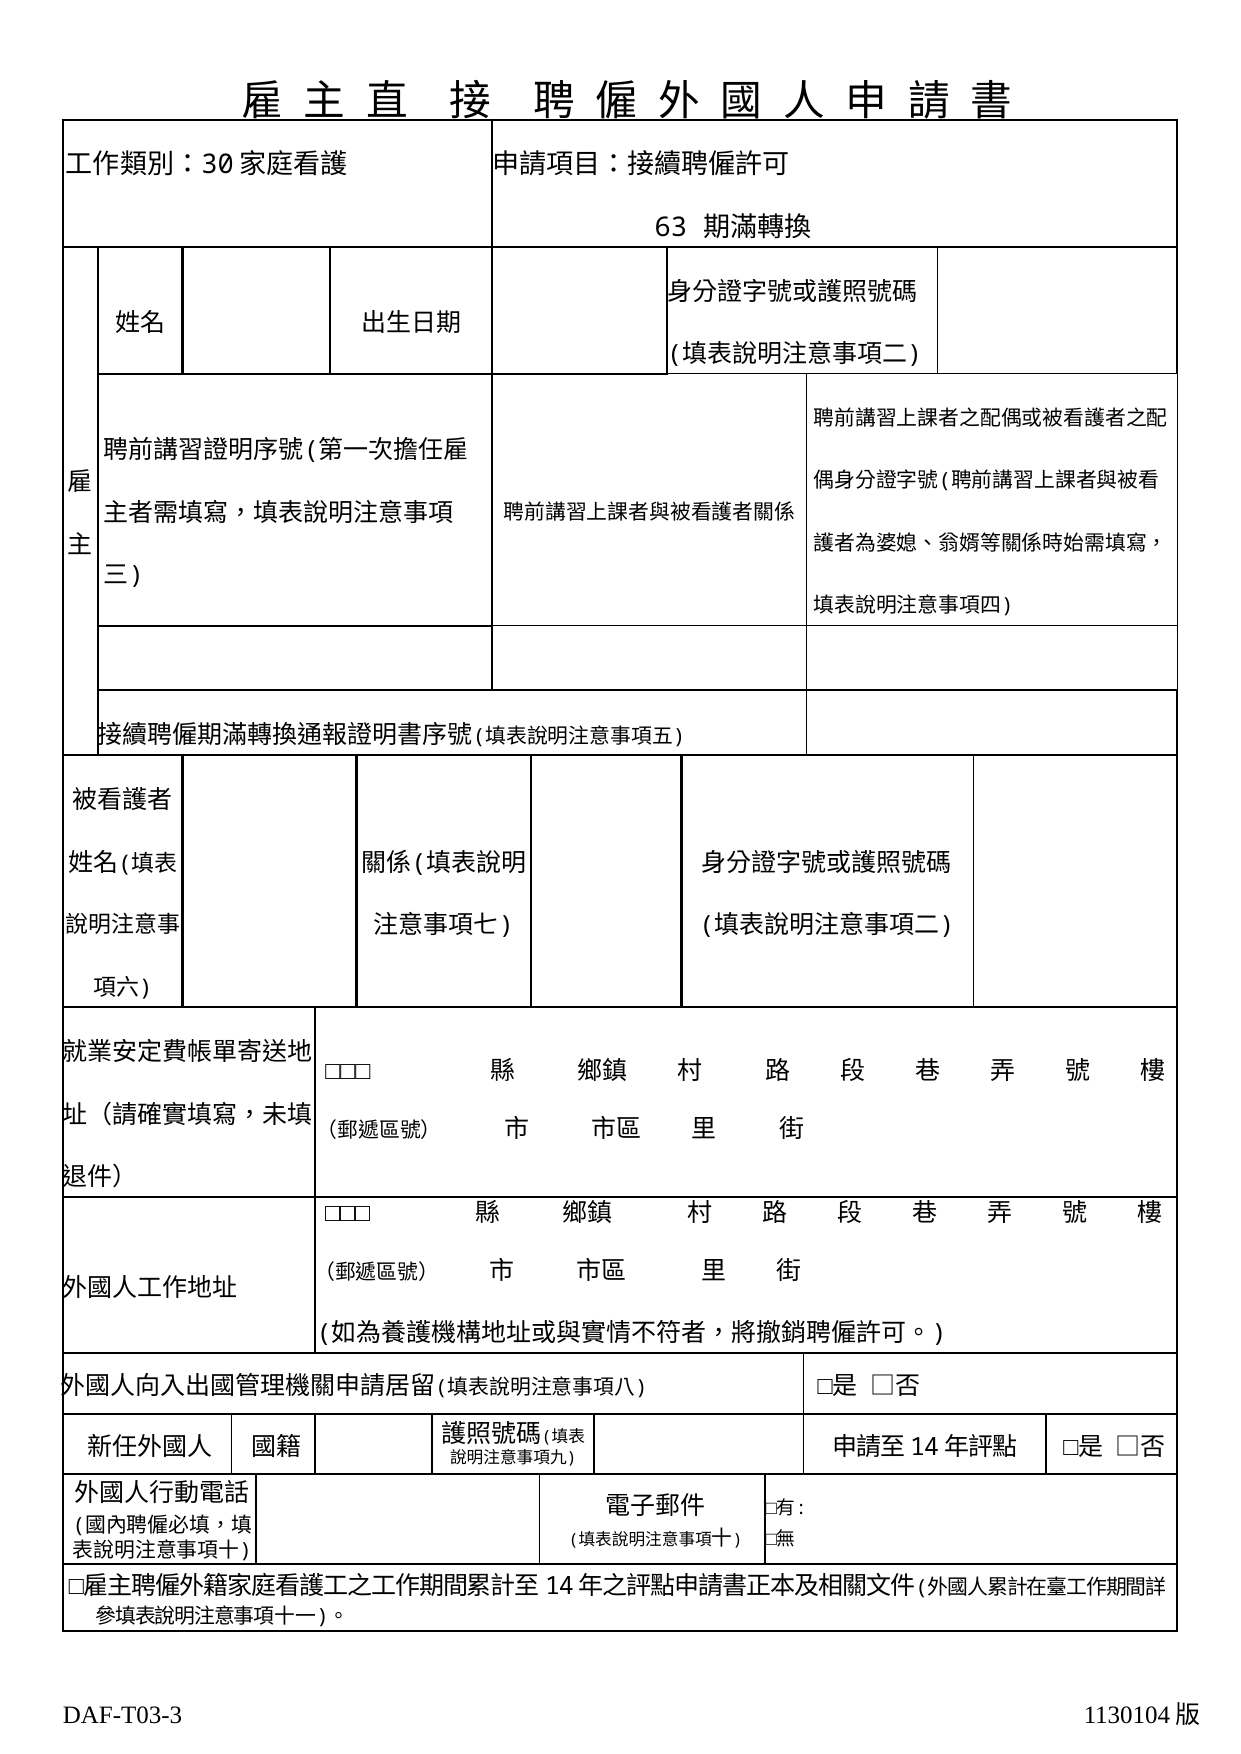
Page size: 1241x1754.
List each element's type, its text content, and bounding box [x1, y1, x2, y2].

table_cell 被看護者 姓名(填表說明注意事項六) [64, 756, 181, 1006]
table_cell [257, 1475, 539, 1563]
table_cell □雇主聘僱外籍家庭看護工之工作期間累計至14年之評點申請書正本及相關文件(外國人累計在臺工作期間詳參填表說明注意事項十一)。 [64, 1565, 1176, 1629]
table_cell [99, 627, 491, 689]
table_cell [974, 756, 1176, 1006]
table_cell 聘前講習上課者與被看護者關係 [493, 374, 806, 625]
table_cell 申請至14年評點 [804, 1415, 1045, 1473]
table_cell 接續聘僱期滿轉換通報證明書序號(填表說明注意事項五) [99, 691, 806, 754]
table_cell [316, 1415, 431, 1473]
table_cell [184, 756, 355, 1006]
table_cell 外國人工作地址 [64, 1198, 314, 1352]
table_cell [595, 1415, 803, 1473]
table_cell □是 □否 [804, 1354, 1176, 1412]
table_cell 關係(填表說明注意事項七) [358, 756, 530, 1006]
table_cell [807, 691, 1176, 754]
table_cell [493, 248, 666, 373]
table_cell 聘前講習證明序號(第一次擔任雇主者需填寫，填表說明注意事項三) [99, 375, 491, 625]
table_cell 外國人行動電話 (國內聘僱必填，填表說明注意事項十) [64, 1475, 255, 1563]
table_cell 護照號碼(填表說明注意事項九) [433, 1415, 593, 1473]
table_cell □有: □無 [766, 1475, 1176, 1563]
text 雇 主 直 接 聘 僱 外 國 人 申 請 書 [53, 56, 1200, 118]
table_cell 身分證字號或護照號碼 (填表說明注意事項二) [683, 756, 973, 1006]
table_cell 出生日期 [331, 248, 491, 373]
table_cell [184, 248, 329, 373]
table_cell 新任外國人 [64, 1415, 231, 1473]
table_cell [807, 626, 1177, 689]
table_cell 身分證字號或護照號碼 (填表說明注意事項二) [668, 248, 937, 373]
table_cell [938, 248, 1176, 373]
table_cell [532, 756, 680, 1006]
table_cell 姓名 [99, 248, 181, 373]
table_cell 就業安定費帳單寄送地址（請確實填寫，未填退件） [64, 1008, 314, 1196]
table_header 申請項目：接續聘僱許可 63 期滿轉換 [493, 121, 1176, 246]
table_cell □是 □否 [1047, 1415, 1176, 1473]
table_cell [493, 626, 806, 689]
table_header 工作類別：30家庭看護 [64, 121, 491, 246]
table_cell 聘前講習上課者之配偶或被看護者之配偶身分證字號(聘前講習上課者與被看護者為婆媳、翁婿等關係時始需填寫，填表說明注意事項四) [807, 374, 1177, 625]
table_cell 國籍 [232, 1415, 314, 1473]
table_cell 雇主 [64, 248, 97, 754]
table_cell □□□ 縣 鄉鎮 村 路 段 巷 弄 號 樓 （郵遞區號） 市 市區 里 街 [316, 1008, 1176, 1196]
table_cell □□□ 縣 鄉鎮 村 路 段 巷 弄 號 樓 （郵遞區號） 市 市區 里 街 (如為養護機構地址或與實情不符者，將撤銷聘僱許可。) [316, 1198, 1176, 1352]
table_cell 電子郵件 (填表說明注意事項十) [540, 1475, 764, 1563]
table_cell 外國人向入出國管理機關申請居留(填表說明注意事項八) [64, 1354, 803, 1412]
